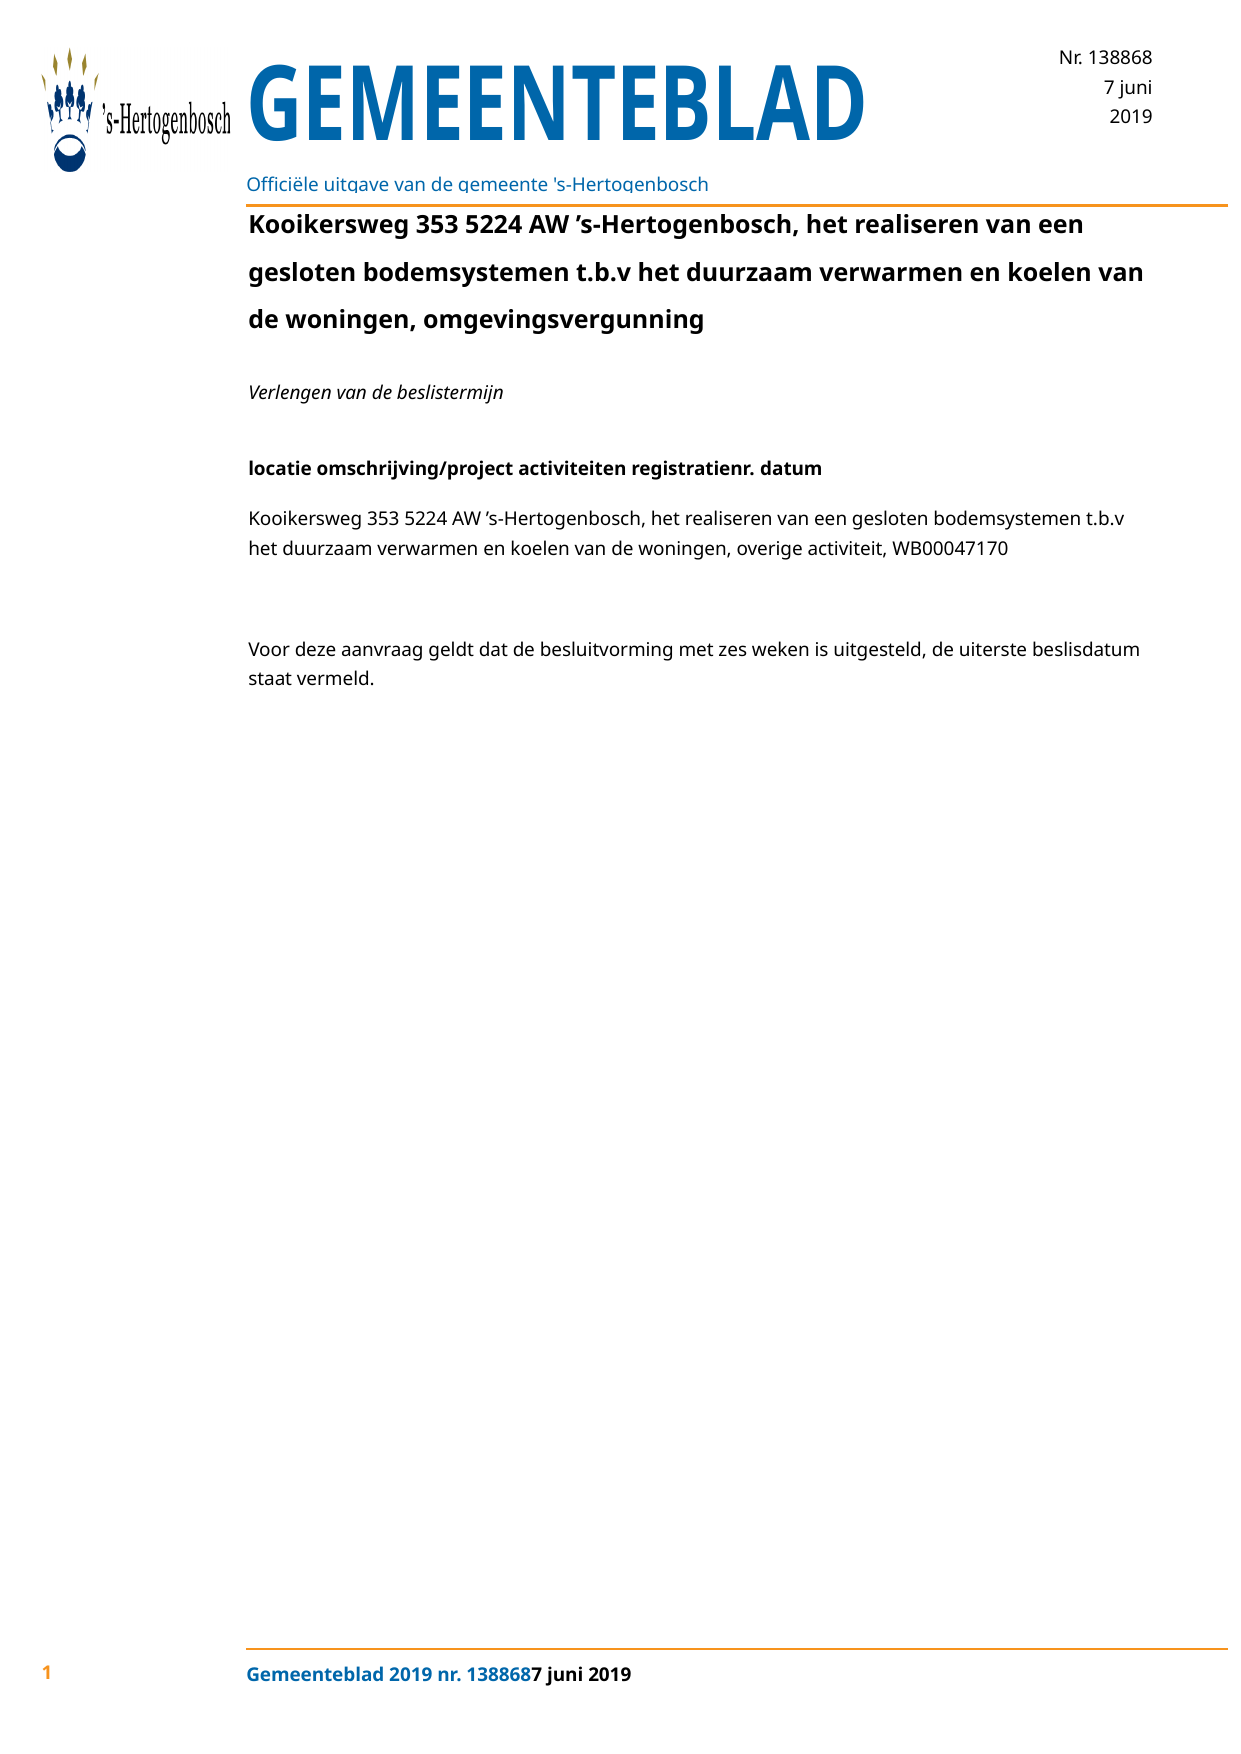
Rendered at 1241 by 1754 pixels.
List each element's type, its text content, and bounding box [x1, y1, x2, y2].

text locatie omschrijving/project activiteiten registratienr. datum [248, 455, 1152, 481]
picture [41, 47, 231, 172]
text Voor deze aanvraag geldt dat de besluitvorming met zes weken is uitgesteld, de uiterste beslisdatum staat vermeld. [248, 636, 1152, 691]
text Kooikersweg 353 5224 AW ’s-Hertogenbosch, het realiseren van een gesloten bodemsystemen t.b.v het duurzaam verwarmen en koelen van de woningen, overige activiteit, WB00047170 [248, 506, 1152, 561]
text Verlengen van de beslistermijn [248, 379, 1152, 405]
text Kooikersweg 353 5224 AW ’s-Hertogenbosch, het realiseren van een gesloten bodemsystemen t.b.v het duurzaam verwarmen en koelen van de woningen, omgevingsvergunning [248, 207, 1152, 336]
